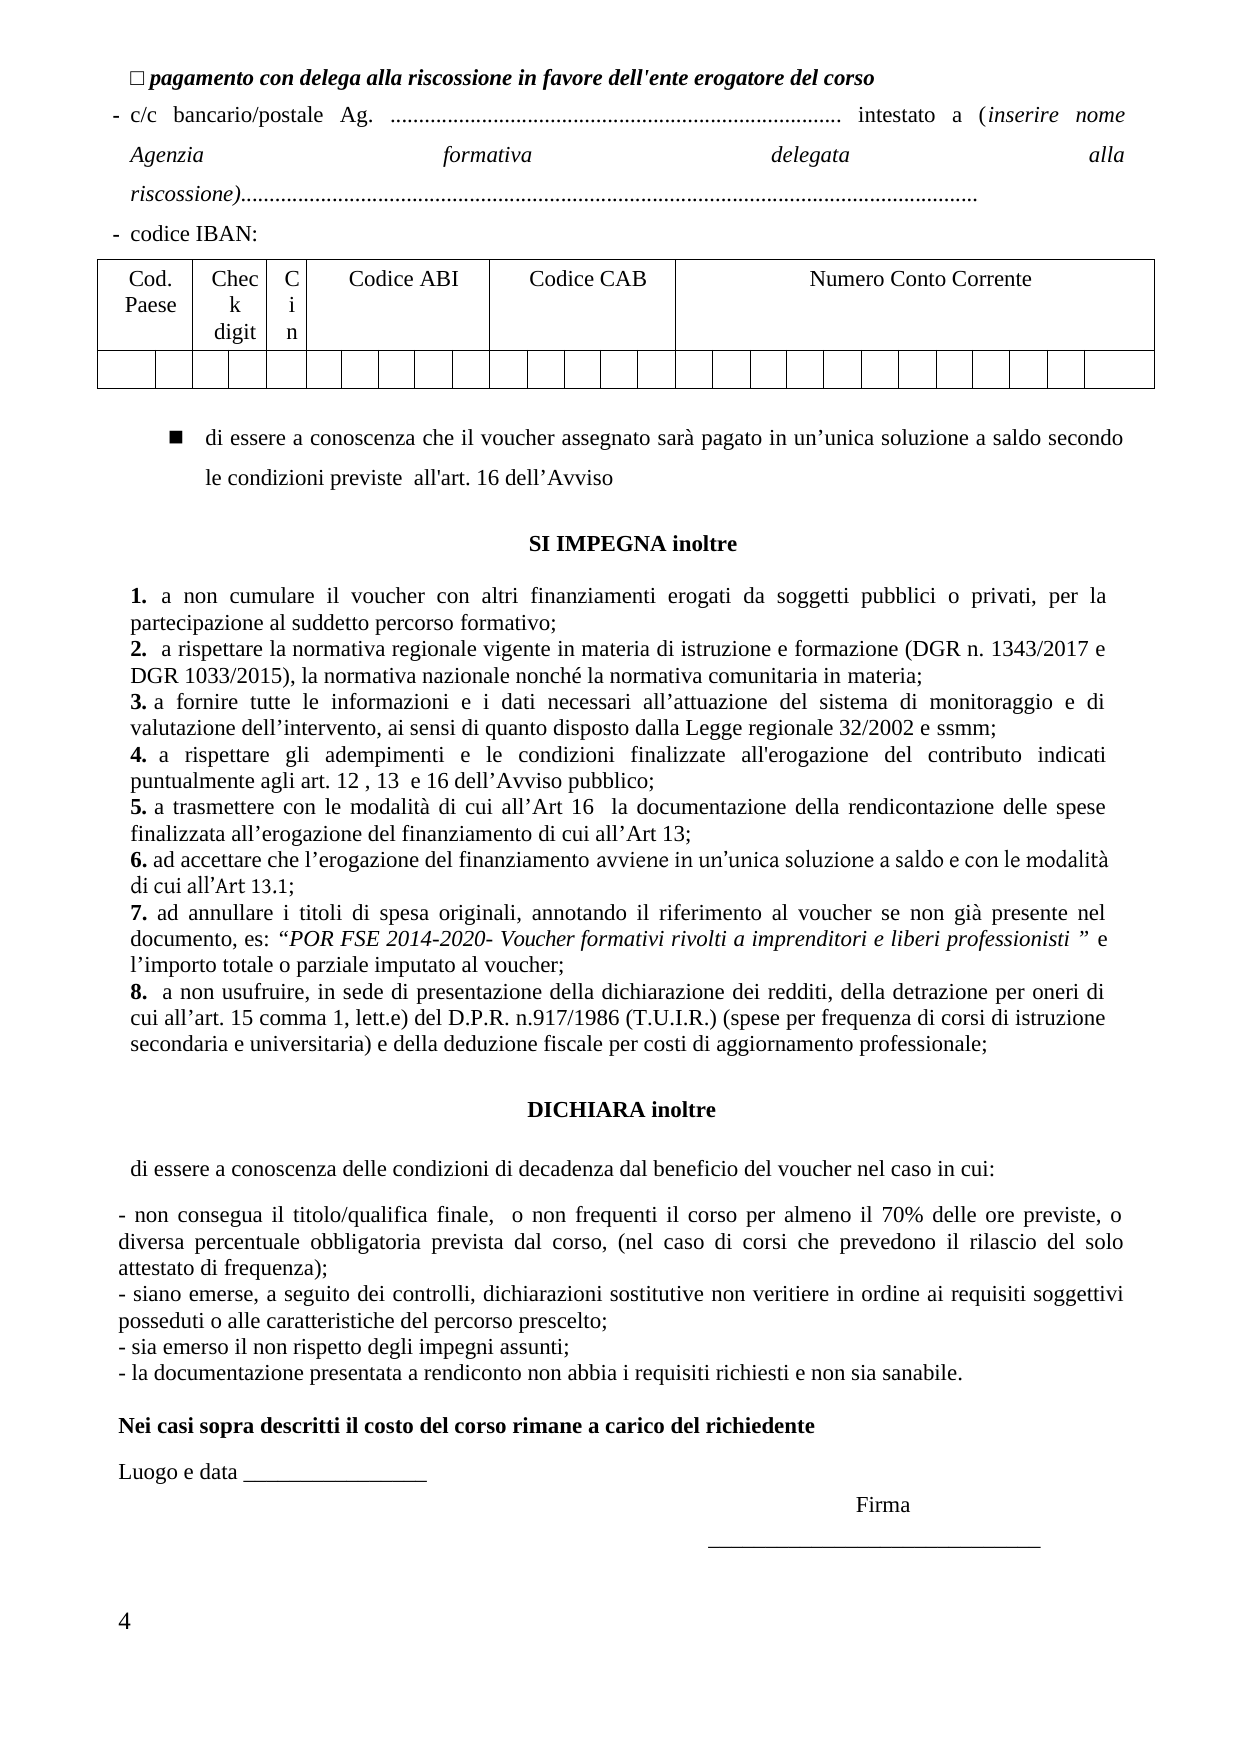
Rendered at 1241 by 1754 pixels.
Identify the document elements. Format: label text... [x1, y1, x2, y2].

table_cell [824, 351, 861, 388]
list □ pagamento con delega alla riscossione in favore dell'ente erogatore del corso [180, 75, 346, 88]
list 6. ad accettare che l’erogazione del finanziamento avviene in un’unica soluzione a saldo e con le modalità di cui all’Art 13.1; [99, 846, 1125, 899]
list 7. ad annullare i titoli di spesa originali, annotando il riferimento al voucher se non già presente nel documento, es: “POR FSE 2014-2020- Voucher formativi rivolti a imprenditori e liberi professionisti ” e l’importo totale o parziale imputato al voucher; [130, 899, 1108, 978]
table_cell [1010, 351, 1047, 388]
table_cell [379, 351, 414, 388]
text - non consegua il titolo/qualifica finale, o non frequenti il corso per almeno il 70% delle ore previste, o diversa percentuale obbligatoria prevista dal corso, (nel caso di corsi che prevedono il rilascio del solo attestato di frequenza); [118, 1201, 1125, 1280]
text Nei casi sopra descritti il costo del corso rimane a carico del richiedente [118, 1412, 1107, 1438]
table_cell [229, 351, 266, 388]
text Firma [118, 1491, 1125, 1517]
table_cell [638, 351, 675, 388]
text - la documentazione presentata a rendiconto non abbia i requisiti richiesti e non sia sanabile. [118, 1359, 1125, 1386]
table_cell [862, 351, 898, 388]
list c/c bancario/postale Ag. ............................................................................... intestato a (inserire nome Agenzia formativa delegata alla riscossione)................................................................................................................................. [112, 101, 1125, 206]
list a non cumulare il voucher con altri finanziamenti erogati da soggetti pubblici o privati, per la partecipazione al suddetto percorso formativo; [130, 583, 1108, 635]
table_cell [751, 351, 786, 388]
text di essere a conoscenza delle condizioni di decadenza dal beneficio del voucher nel caso in cui: [130, 1155, 1107, 1182]
table_header Cin [267, 260, 306, 350]
table_cell [973, 351, 1009, 388]
table_cell [490, 351, 527, 388]
table_cell [98, 351, 155, 388]
list a rispettare gli adempimenti e le condizioni finalizzate all'erogazione del contributo indicati puntualmente agli art. 12 , 13 e 16 dell’Avviso pubblico; [130, 741, 1107, 793]
text - siano emerse, a seguito dei controlli, dichiarazioni sostitutive non veritiere in ordine ai requisiti soggettivi posseduti o alle caratteristiche del percorso prescelto; [118, 1280, 1125, 1333]
list codice IBAN: [112, 219, 1125, 246]
table_cell [787, 351, 823, 388]
table_cell [156, 351, 192, 388]
table_cell [1048, 351, 1084, 388]
table_cell [342, 351, 378, 388]
list □ pagamento con delega alla riscossione in favore dell'ente erogatore del corso [346, 75, 544, 88]
list a trasmettere con le modalità di cui all’Art 16 la documentazione della rendicontazione delle spese finalizzata all’erogazione del finanziamento di cui all’Art 13; [130, 793, 1108, 846]
table_cell [415, 351, 452, 388]
list □ pagamento con delega alla riscossione in favore dell'ente erogatore del corso [732, 75, 1125, 88]
table_header Codice CAB [490, 260, 675, 350]
text - sia emerso il non rispetto degli impegni assunti; [118, 1333, 1125, 1359]
list □ pagamento con delega alla riscossione in favore dell'ente erogatore del corso [545, 75, 732, 88]
text Luogo e data ________________ [118, 1458, 1125, 1485]
table_cell [899, 351, 936, 388]
subtitle SI IMPEGNA inoltre [528, 530, 1125, 556]
list a rispettare la normativa regionale vigente in materia di istruzione e formazione (DGR n. 1343/2017 e DGR 1033/2015), la normativa nazionale nonché la normativa comunitaria in materia; [130, 635, 1108, 688]
table_header Codice ABI [307, 260, 489, 350]
table_cell [193, 351, 228, 388]
table_cell [528, 351, 564, 388]
text DICHIARA inoltre [118, 1096, 1125, 1122]
list di essere a conoscenza che il voucher assegnato sarà pagato in un’unica soluzione a saldo secondo le condizioni previste all'art. 16 dell’Avviso [168, 424, 1125, 490]
table_cell [453, 351, 489, 388]
table_cell [1085, 351, 1154, 388]
table_cell [676, 351, 712, 388]
table_cell [713, 351, 750, 388]
table_cell [601, 351, 637, 388]
table_cell [565, 351, 600, 388]
table_header Cod. Paese [98, 260, 192, 350]
table_header Check digit [193, 260, 266, 350]
text _____________________________ [118, 1524, 1125, 1550]
table_cell [267, 351, 306, 388]
list 8. a non usufruire, in sede di presentazione della dichiarazione dei redditi, della detrazione per oneri di cui all’art. 15 comma 1, lett.e) del D.P.R. n.917/1986 (T.U.I.R.) (spese per frequenza di corsi di istruzione secondaria e universitaria) e della deduzione fiscale per costi di aggiornamento professionale; [130, 978, 1108, 1057]
table_header Numero Conto Corrente [676, 260, 1154, 350]
table_cell [307, 351, 341, 388]
table_cell [937, 351, 972, 388]
list a fornire tutte le informazioni e i dati necessari all’attuazione del sistema di monitoraggio e di valutazione dell’intervento, ai sensi di quanto disposto dalla Legge regionale 32/2002 e ssmm; [130, 688, 1107, 741]
